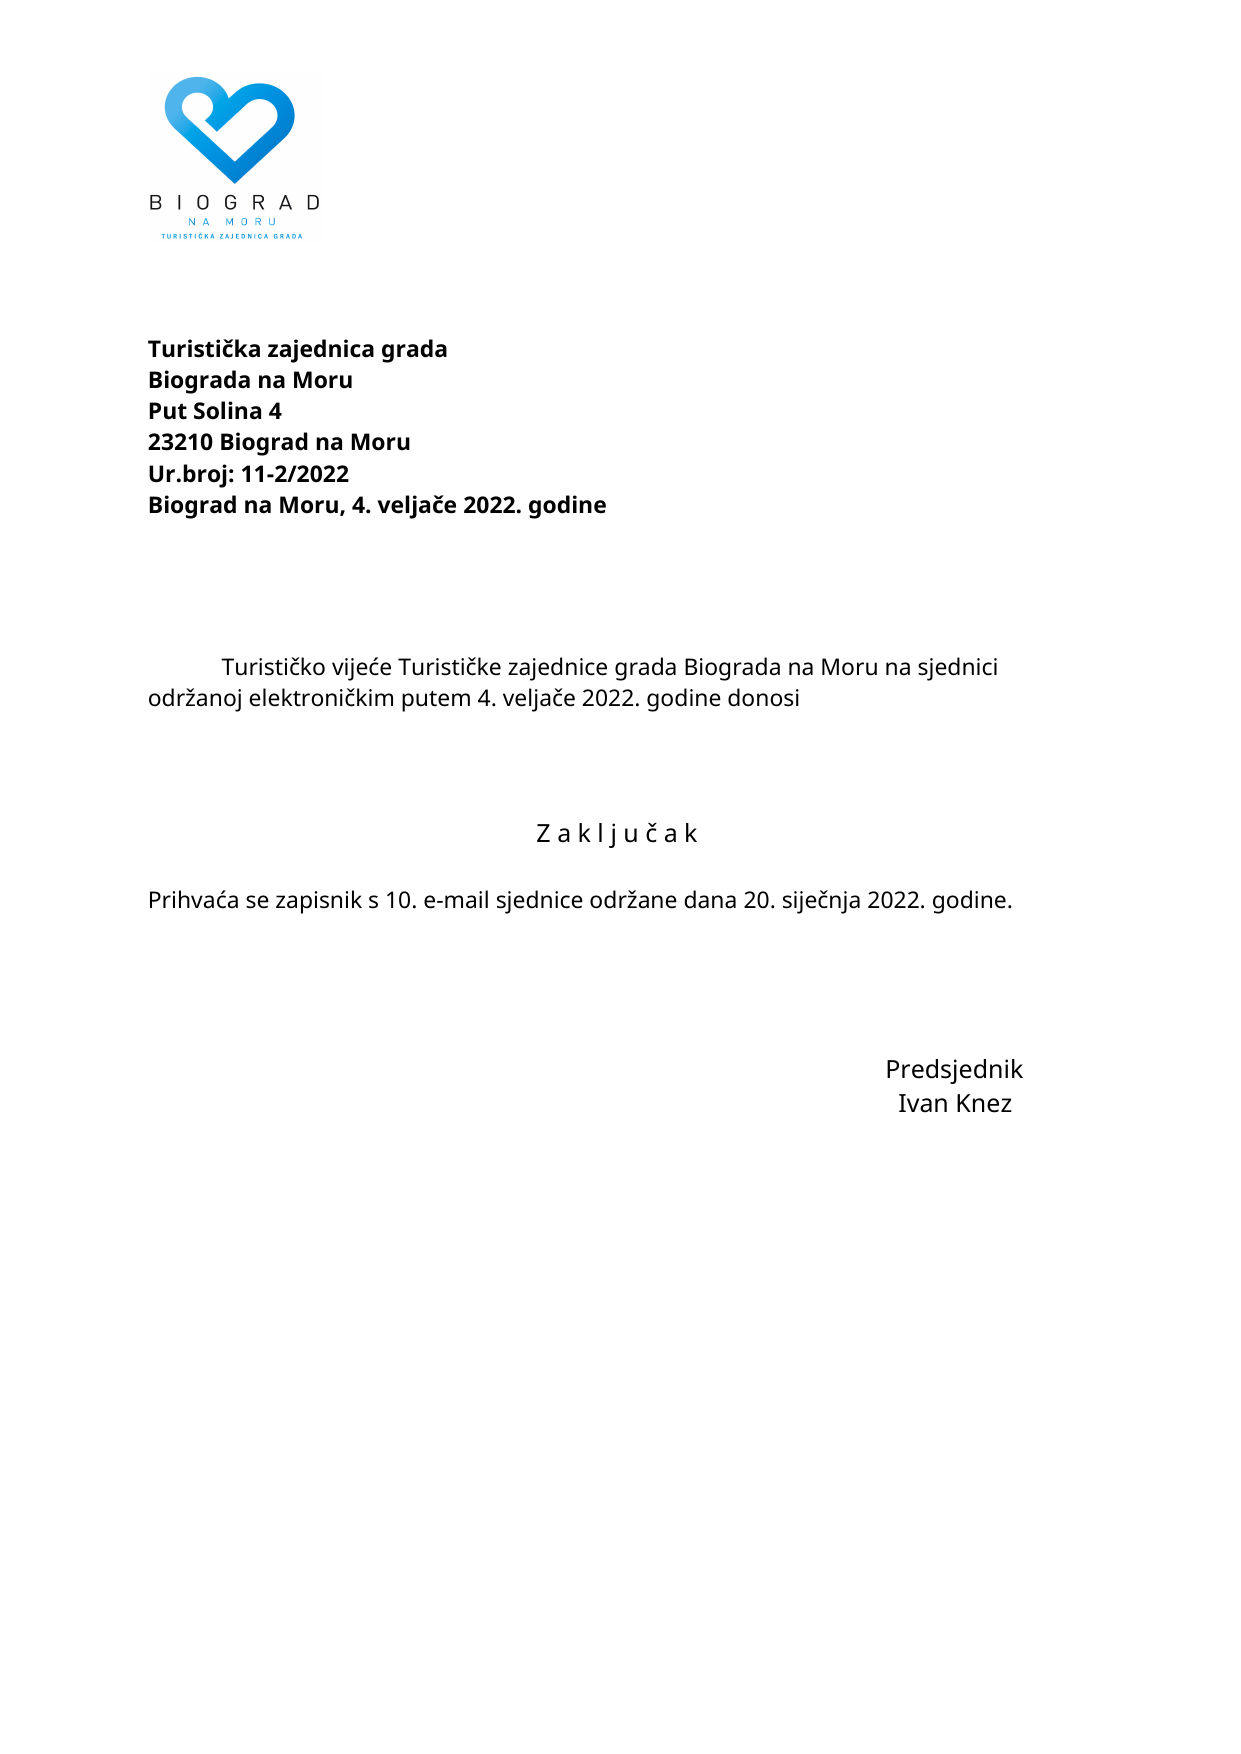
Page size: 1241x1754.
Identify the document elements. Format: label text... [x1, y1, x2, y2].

text Ivan Knez [148, 1085, 1093, 1119]
text Put Solina 4 [148, 395, 1093, 426]
text Z a k l j u č a k [148, 816, 1093, 850]
text Ur.broj: 11-2/2022 [148, 457, 1093, 489]
text 23210 Biograd na Moru [148, 426, 1093, 457]
text Prihvaća se zapisnik s 10. e-mail sjednice održane dana 20. siječnja 2022. godine. [148, 884, 1093, 915]
text Biograda na Moru [148, 364, 1093, 395]
text Turistička zajednica grada [148, 332, 1093, 364]
text Predsjednik [148, 1051, 1093, 1085]
text Turističko vijeće Turističke zajednice grada Biograda na Moru na sjednici održanoj elektroničkim putem 4. veljače 2022. godine donosi [148, 651, 1093, 713]
text Biograd na Moru, 4. veljače 2022. godine [148, 489, 1093, 520]
